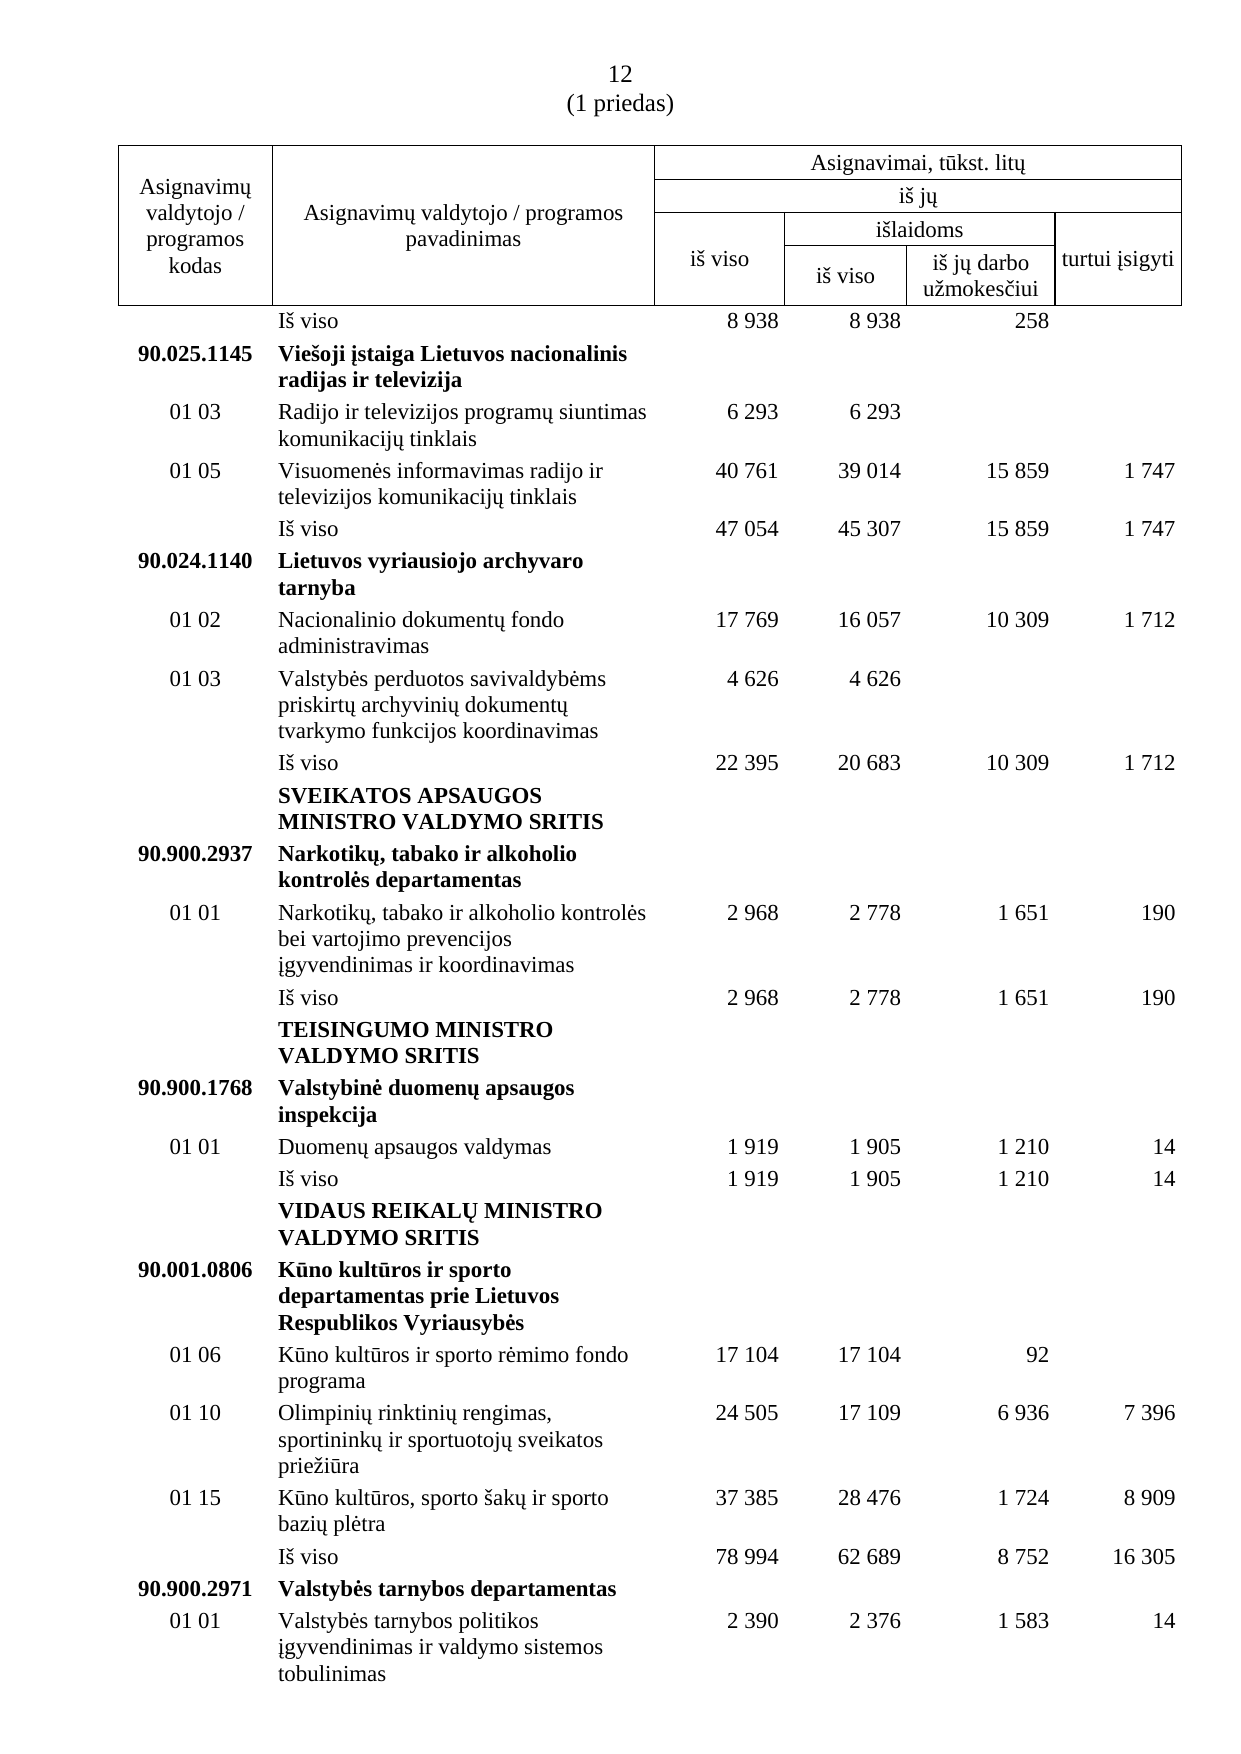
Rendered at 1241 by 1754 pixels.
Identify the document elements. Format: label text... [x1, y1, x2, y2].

table_cell [118, 779, 272, 837]
table_cell 1 712 [1055, 747, 1181, 779]
table_cell [1055, 395, 1181, 454]
table_cell Kūno kultūros ir sporto departamentas prie Lietuvos Respublikos Vyriausybės [272, 1253, 655, 1338]
table_cell Iš viso [272, 513, 655, 544]
table_cell [118, 306, 272, 337]
table_cell [118, 513, 272, 544]
table_cell [1055, 779, 1181, 837]
table_cell 24 505 [655, 1396, 784, 1481]
table_cell [907, 779, 1055, 837]
table_cell 39 014 [784, 454, 907, 512]
table_cell 1 651 [907, 981, 1055, 1013]
table_cell 20 683 [784, 747, 907, 779]
table_cell Valstybinė duomenų apsaugos inspekcija [272, 1071, 655, 1130]
table_cell TEISINGUMO MINISTRO VALDYMO SRITIS [272, 1013, 655, 1071]
table_cell Narkotikų, tabako ir alkoholio kontrolės bei vartojimo prevencijos įgyvendinimas ir koordinavimas [272, 896, 655, 981]
table_header Asignavimų valdytojo / programos pavadinimas [273, 146, 654, 304]
table_cell 28 476 [784, 1481, 907, 1540]
table_cell 90.025.1145 [118, 337, 272, 395]
table_cell 01 15 [118, 1481, 272, 1540]
table_cell 15 859 [907, 513, 1055, 544]
table_cell [784, 1572, 907, 1604]
table_cell 17 109 [784, 1396, 907, 1481]
table_cell 01 01 [118, 1604, 272, 1689]
table_cell [118, 1162, 272, 1194]
table_cell [118, 981, 272, 1013]
table_cell Kūno kultūros, sporto šakų ir sporto bazių plėtra [272, 1481, 655, 1540]
table_cell Lietuvos vyriausiojo archyvaro tarnyba [272, 545, 655, 603]
table_cell [1055, 306, 1181, 337]
table_cell SVEIKATOS APSAUGOS MINISTRO VALDYMO SRITIS [272, 779, 655, 837]
table_cell Nacionalinio dokumentų fondo administravimas [272, 603, 655, 662]
table_cell 2 778 [784, 896, 907, 981]
table_cell Viešoji įstaiga Lietuvos nacionalinis radijas ir televizija [272, 337, 655, 395]
table_cell [1055, 337, 1181, 395]
table_cell [118, 1194, 272, 1253]
table_cell 01 03 [118, 662, 272, 747]
table_cell [784, 1194, 907, 1253]
table_cell 258 [907, 306, 1055, 337]
table_cell Iš viso [272, 981, 655, 1013]
table_cell 6 293 [655, 395, 784, 454]
table_cell 10 309 [907, 747, 1055, 779]
table_cell [655, 1572, 784, 1604]
table_cell 01 01 [118, 896, 272, 981]
table_cell 1 724 [907, 1481, 1055, 1540]
table_cell [1055, 1194, 1181, 1253]
table_cell 2 778 [784, 981, 907, 1013]
table_cell 8 938 [655, 306, 784, 337]
table_cell 17 104 [784, 1338, 907, 1396]
table_cell [655, 337, 784, 395]
table_cell 6 936 [907, 1396, 1055, 1481]
table_cell 4 626 [655, 662, 784, 747]
table_cell Iš viso [272, 747, 655, 779]
table_cell [1055, 545, 1181, 603]
table_cell 1 747 [1055, 454, 1181, 512]
table_cell 6 293 [784, 395, 907, 454]
table_cell 2 968 [655, 981, 784, 1013]
table_cell Kūno kultūros ir sporto rėmimo fondo programa [272, 1338, 655, 1396]
table_cell 1 712 [1055, 603, 1181, 662]
table_cell 2 390 [655, 1604, 784, 1689]
table_cell [1055, 1572, 1181, 1604]
table_cell 16 057 [784, 603, 907, 662]
table_cell Valstybės perduotos savivaldybėms priskirtų archyvinių dokumentų tvarkymo funkcijos koordinavimas [272, 662, 655, 747]
table_cell [1055, 662, 1181, 747]
table_cell 90.900.1768 [118, 1071, 272, 1130]
table_cell 01 10 [118, 1396, 272, 1481]
table_cell 1 905 [784, 1130, 907, 1162]
table_cell 190 [1055, 896, 1181, 981]
table_cell Duomenų apsaugos valdymas [272, 1130, 655, 1162]
table_cell išlaidoms [785, 213, 1054, 245]
table_cell [784, 337, 907, 395]
table_cell [907, 1572, 1055, 1604]
table_cell 62 689 [784, 1540, 907, 1572]
table_cell 14 [1055, 1604, 1181, 1689]
table_cell [907, 837, 1055, 896]
table_cell 1 905 [784, 1162, 907, 1194]
table_cell [118, 1540, 272, 1572]
table_cell [784, 779, 907, 837]
table_cell 1 210 [907, 1162, 1055, 1194]
table_cell [907, 1194, 1055, 1253]
table_cell 1 747 [1055, 513, 1181, 544]
table_cell 1 919 [655, 1130, 784, 1162]
table_cell Radijo ir televizijos programų siuntimas komunikacijų tinklais [272, 395, 655, 454]
table_cell 01 02 [118, 603, 272, 662]
table_cell 17 769 [655, 603, 784, 662]
table_header Asignavimai, tūkst. litų [655, 146, 1181, 178]
table_cell [784, 837, 907, 896]
table_cell [784, 545, 907, 603]
table_cell 37 385 [655, 1481, 784, 1540]
table_cell Valstybės tarnybos departamentas [272, 1572, 655, 1604]
table_cell [655, 1013, 784, 1071]
table_cell 1 210 [907, 1130, 1055, 1162]
table_cell 90.001.0806 [118, 1253, 272, 1338]
table_cell [907, 1013, 1055, 1071]
table_cell Visuomenės informavimas radijo ir televizijos komunikacijų tinklais [272, 454, 655, 512]
table_cell [907, 662, 1055, 747]
table_cell Iš viso [272, 1540, 655, 1572]
table_cell 4 626 [784, 662, 907, 747]
table_cell Iš viso [272, 306, 655, 337]
table_cell 92 [907, 1338, 1055, 1396]
table_cell 01 05 [118, 454, 272, 512]
table_cell [655, 837, 784, 896]
table_cell [907, 1071, 1055, 1130]
table_cell 1 651 [907, 896, 1055, 981]
table_cell [1055, 1338, 1181, 1396]
table_cell 01 01 [118, 1130, 272, 1162]
table_cell [1055, 1071, 1181, 1130]
table_cell [907, 1253, 1055, 1338]
table_cell 2 968 [655, 896, 784, 981]
table_cell 15 859 [907, 454, 1055, 512]
table_cell [655, 1194, 784, 1253]
table_cell [907, 395, 1055, 454]
table_cell 2 376 [784, 1604, 907, 1689]
table_cell [118, 1013, 272, 1071]
table_cell 01 06 [118, 1338, 272, 1396]
table_cell 01 03 [118, 395, 272, 454]
table_cell [655, 545, 784, 603]
table_cell Narkotikų, tabako ir alkoholio kontrolės departamentas [272, 837, 655, 896]
table_cell [907, 545, 1055, 603]
table_cell [655, 1253, 784, 1338]
table_cell VIDAUS REIKALŲ MINISTRO VALDYMO SRITIS [272, 1194, 655, 1253]
table_cell 45 307 [784, 513, 907, 544]
table_cell [655, 779, 784, 837]
table_cell iš jų darbo užmokesčiui [907, 246, 1054, 304]
table_cell [118, 747, 272, 779]
table_cell iš viso [655, 213, 784, 304]
table_cell 10 309 [907, 603, 1055, 662]
table_cell 14 [1055, 1162, 1181, 1194]
table_cell iš viso [785, 246, 906, 304]
table_cell 22 395 [655, 747, 784, 779]
table_cell [784, 1071, 907, 1130]
table_cell 8 752 [907, 1540, 1055, 1572]
table_cell 16 305 [1055, 1540, 1181, 1572]
table_cell [784, 1013, 907, 1071]
table_cell 190 [1055, 981, 1181, 1013]
table_cell 17 104 [655, 1338, 784, 1396]
table_cell 1 919 [655, 1162, 784, 1194]
table_cell 40 761 [655, 454, 784, 512]
table_cell [784, 1253, 907, 1338]
table_cell Valstybės tarnybos politikos įgyvendinimas ir valdymo sistemos tobulinimas [272, 1604, 655, 1689]
table_cell 8 938 [784, 306, 907, 337]
table_cell 90.024.1140 [118, 545, 272, 603]
table_cell iš jų [655, 180, 1181, 212]
table_cell 1 583 [907, 1604, 1055, 1689]
table_cell [1055, 1253, 1181, 1338]
table_cell 90.900.2971 [118, 1572, 272, 1604]
table_cell [1055, 1013, 1181, 1071]
table_header Asignavimų valdytojo / programos kodas [119, 146, 272, 304]
table_cell Olimpinių rinktinių rengimas, sportininkų ir sportuotojų sveikatos priežiūra [272, 1396, 655, 1481]
table_cell 78 994 [655, 1540, 784, 1572]
table_cell [655, 1071, 784, 1130]
table_cell 8 909 [1055, 1481, 1181, 1540]
table_cell 14 [1055, 1130, 1181, 1162]
table_cell Iš viso [272, 1162, 655, 1194]
table_cell 7 396 [1055, 1396, 1181, 1481]
table_cell [907, 337, 1055, 395]
table_cell turtui įsigyti [1056, 213, 1181, 304]
table_cell 47 054 [655, 513, 784, 544]
table_cell 90.900.2937 [118, 837, 272, 896]
table_cell [1055, 837, 1181, 896]
